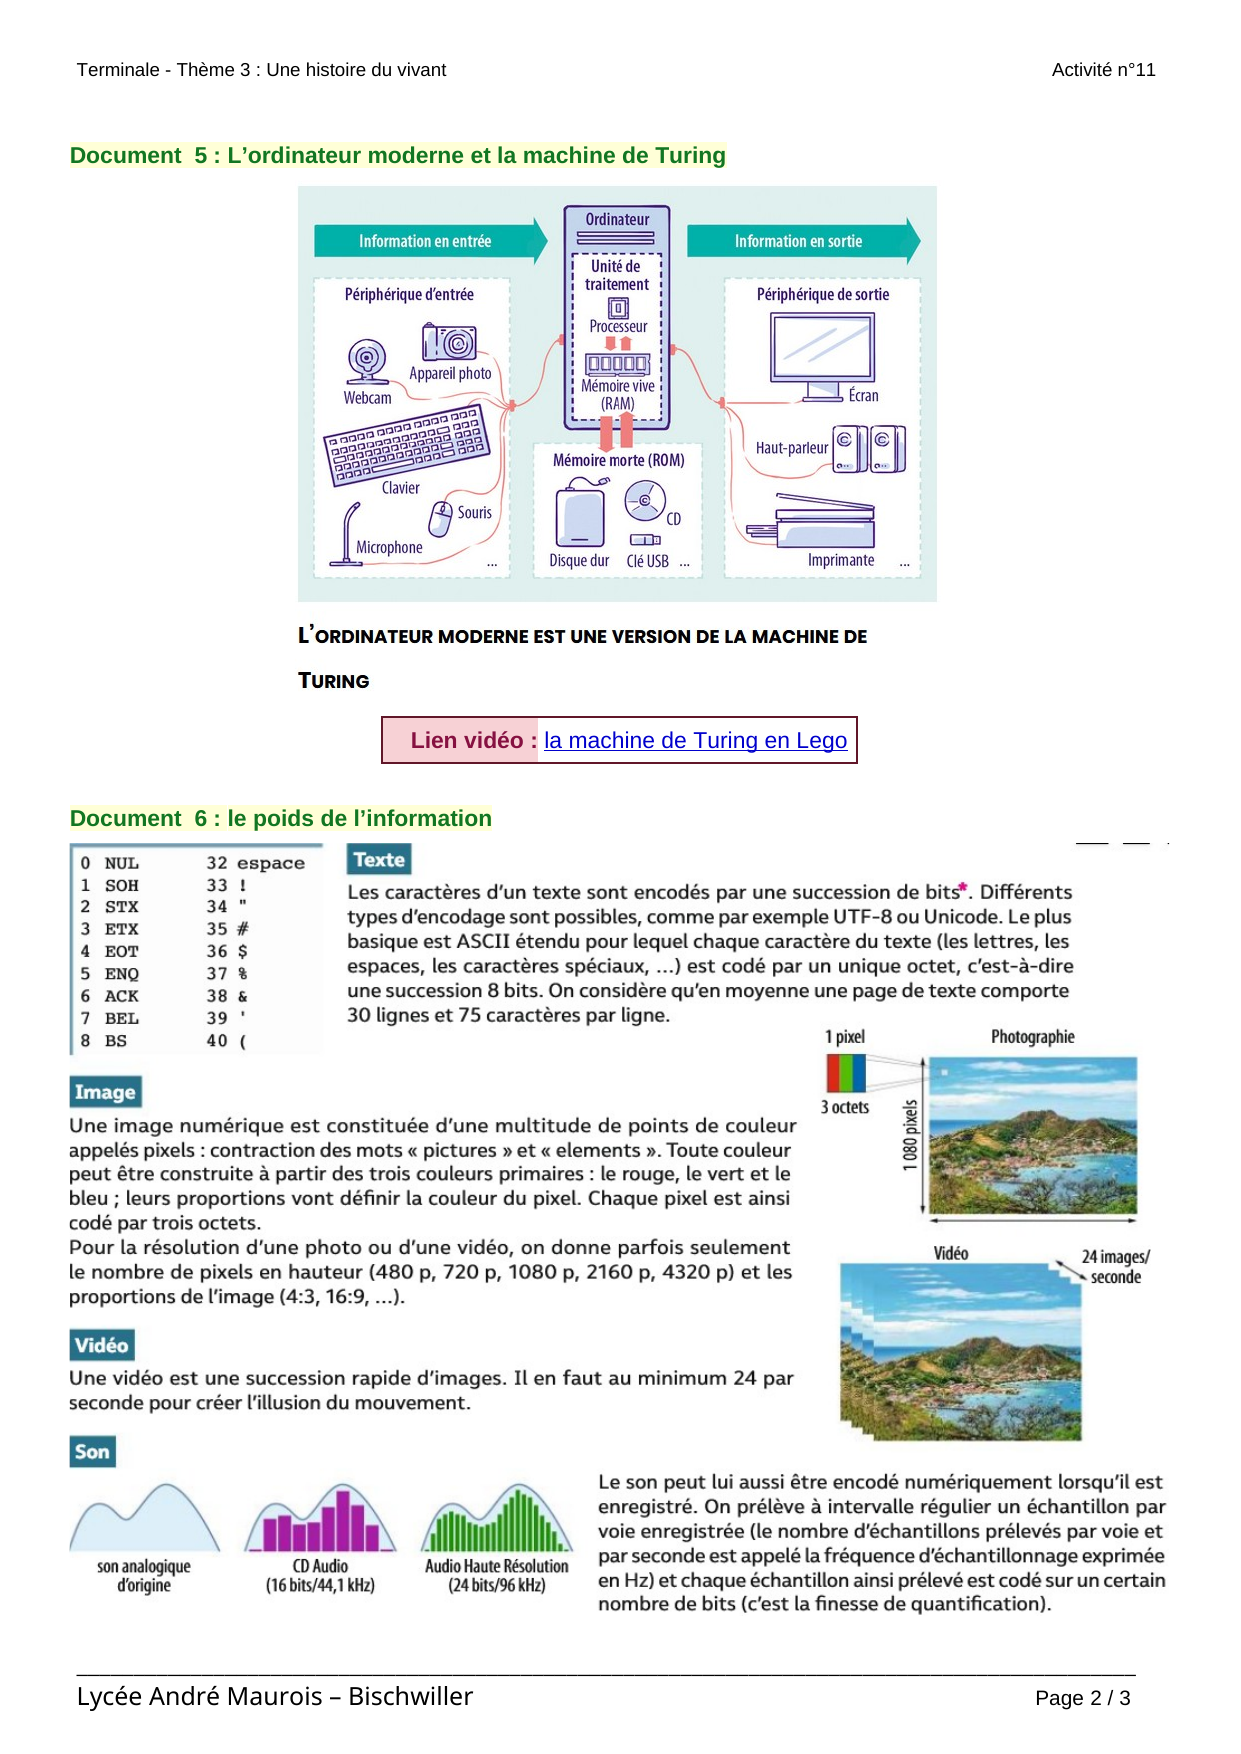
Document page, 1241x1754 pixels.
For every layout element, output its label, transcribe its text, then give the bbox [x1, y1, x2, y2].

picture [69, 843, 1170, 1616]
table_cell Document 5 : L’ordinateur moderne et la machine de Turing Lien vidéo : la machine de Turing en Lego [58, 142, 1180, 776]
table_cell [58, 109, 1180, 142]
table_cell Document 6 : le poids de l’information [58, 776, 1180, 1627]
picture [294, 180, 944, 705]
